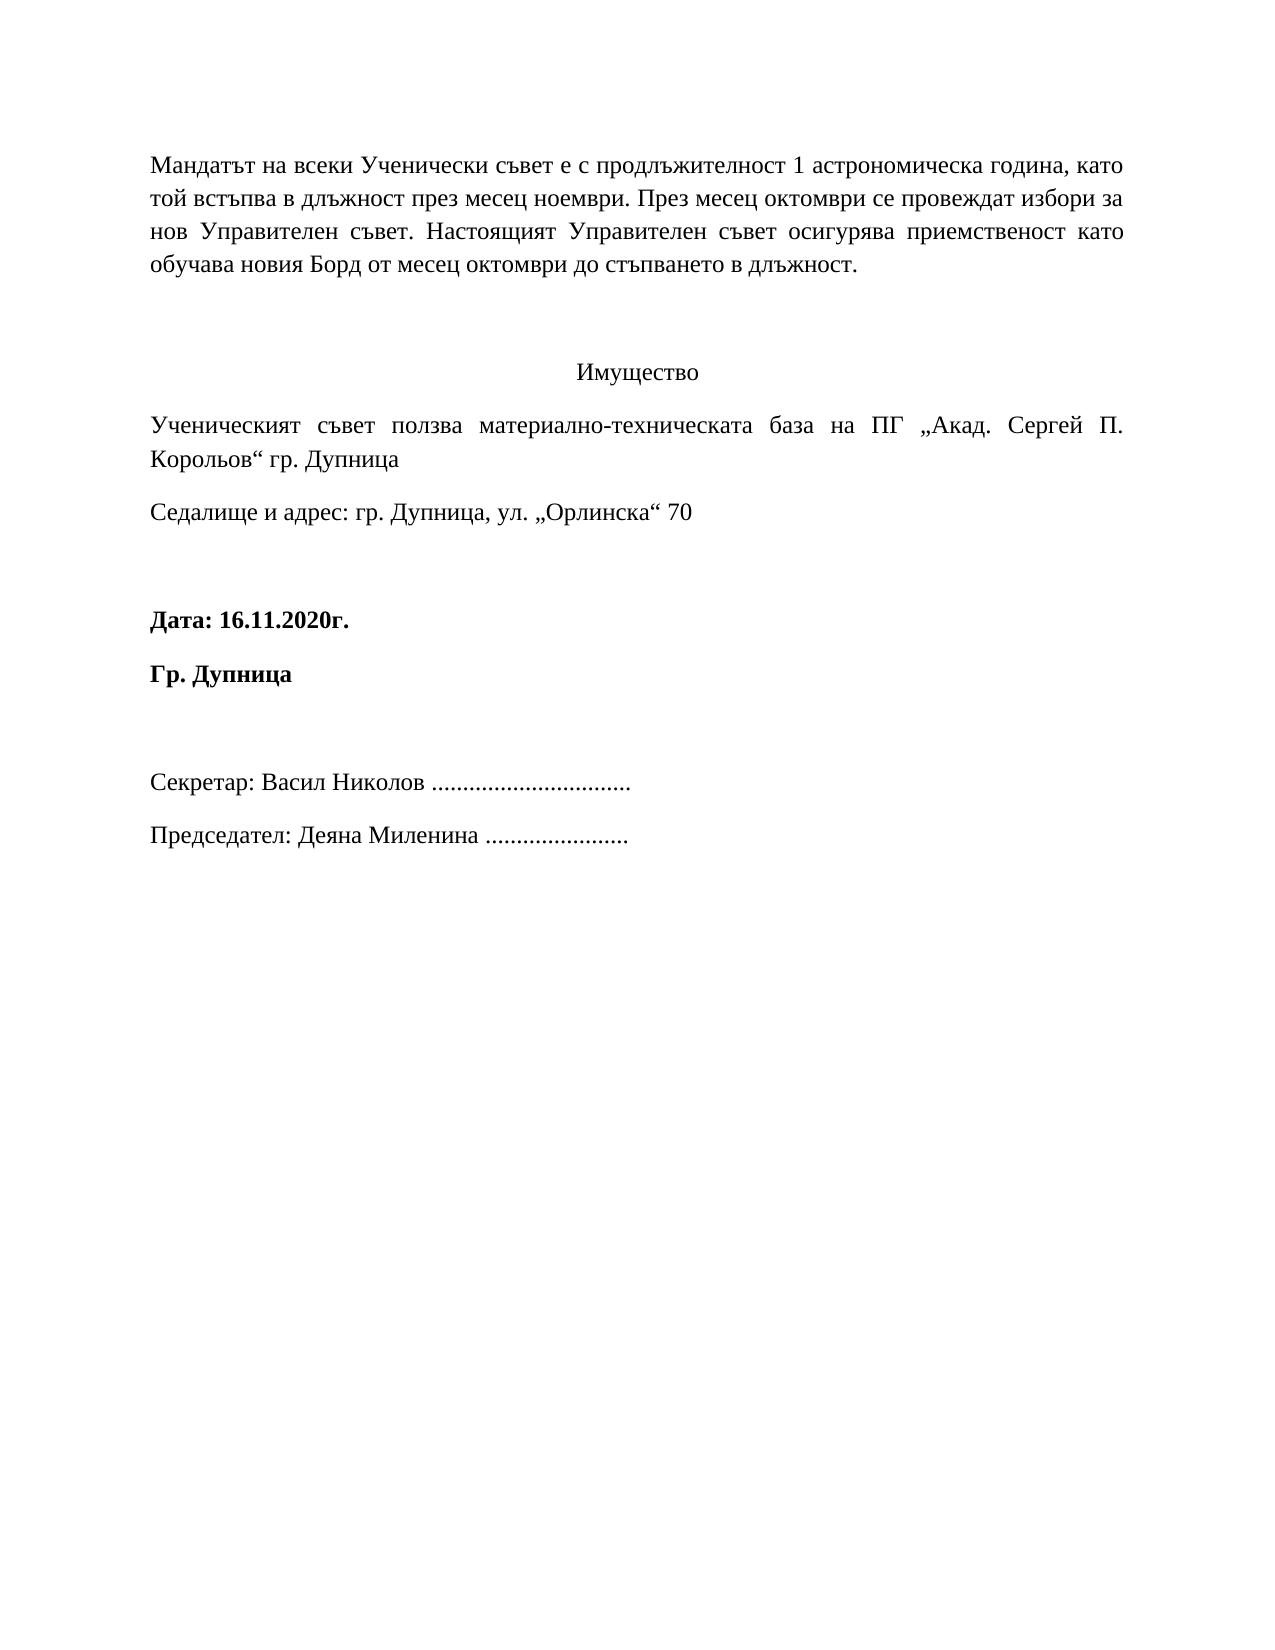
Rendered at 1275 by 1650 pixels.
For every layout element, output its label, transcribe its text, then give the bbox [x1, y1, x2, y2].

text Дата: 16.11.2020г. [150, 605, 1125, 634]
text Председател: Деяна Миленина ....................... [150, 821, 1125, 849]
text Мандатът на всеки Ученически съвет е с продлъжителност 1 астрономическа година, като той встъпва в длъжност през месец ноември. През месец октомври се провеждат избори за нов Управителен съвет. Настоящият Управителен съвет осигурява приемственост като обучава новия Борд от месец октомври до стъпването в длъжност. [150, 150, 1125, 278]
text Секретар: Васил Николов ................................ [150, 767, 1125, 796]
text Ученическият съвет ползва материално-техническата база на ПГ „Акад. Сергей П. Корольов“ гр. Дупница [150, 411, 1125, 472]
text Имущество [150, 357, 1125, 386]
text Гр. Дупница [150, 659, 1125, 688]
text Седалище и адрес: гр. Дупница, ул. „Орлинска“ 70 [150, 497, 1125, 526]
